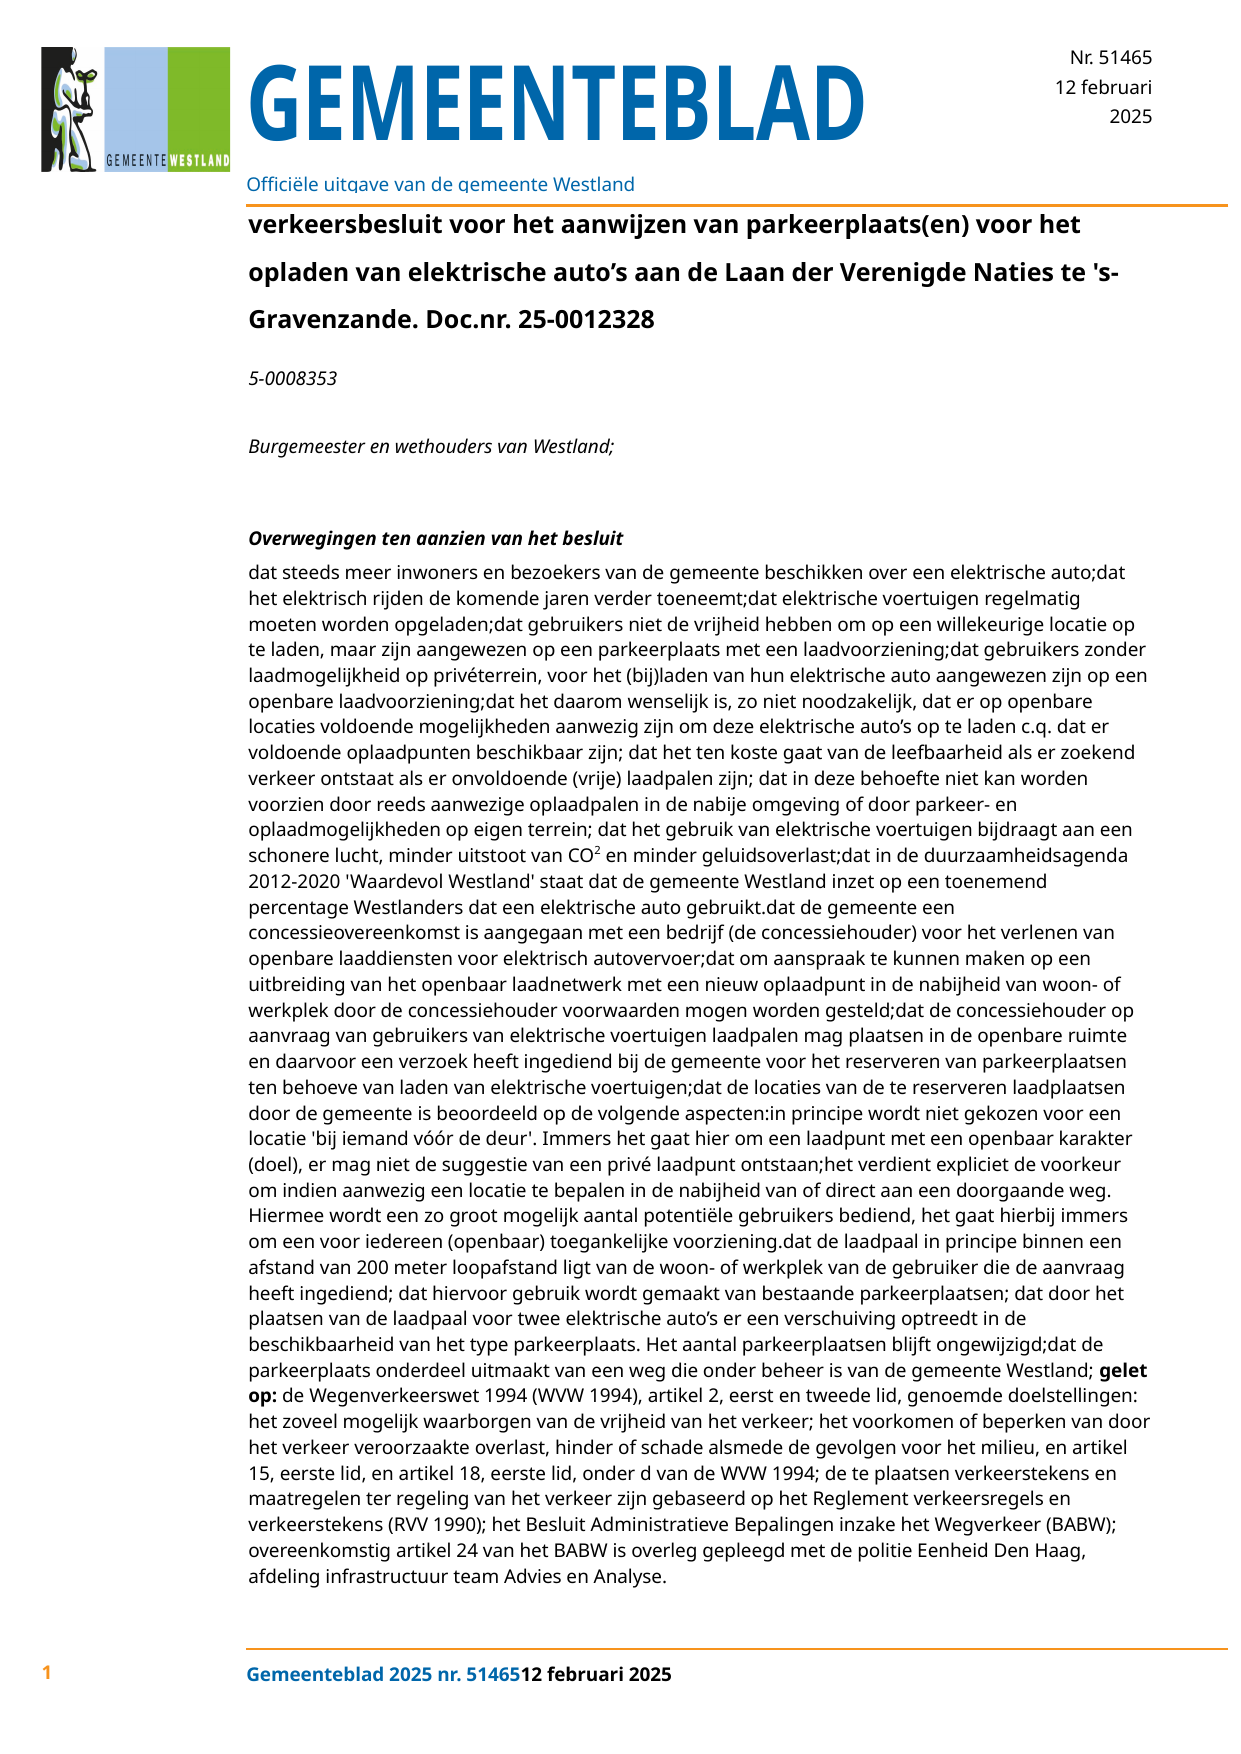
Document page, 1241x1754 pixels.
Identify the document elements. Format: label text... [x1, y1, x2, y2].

text Burgemeester en wethouders van Westland; [248, 433, 1152, 459]
text 5-0008353 [248, 366, 1152, 391]
text dat steeds meer inwoners en bezoekers van de gemeente beschikken over een elektrische auto;dat het elektrisch rijden de komende jaren verder toeneemt;dat elektrische voertuigen regelmatig moeten worden opgeladen;dat gebruikers niet de vrijheid hebben om op een willekeurige locatie op te laden, maar zijn aangewezen op een parkeerplaats met een laadvoorziening;dat gebruikers zonder laadmogelijkheid op privéterrein, voor het (bij)laden van hun elektrische auto aangewezen zijn op een openbare laadvoorziening;dat het daarom wenselijk is, zo niet noodzakelijk, dat er op openbare locaties voldoende mogelijkheden aanwezig zijn om deze elektrische auto’s op te laden c.q. dat er voldoende oplaadpunten beschikbaar zijn; dat het ten koste gaat van de leefbaarheid als er zoekend verkeer ontstaat als er onvoldoende (vrije) laadpalen zijn; dat in deze behoefte niet kan worden voorzien door reeds aanwezige oplaadpalen in de nabije omgeving of door parkeer- en oplaadmogelijkheden op eigen terrein; dat het gebruik van elektrische voertuigen bijdraagt aan een schonere lucht, minder uitstoot van CO2 en minder geluidsoverlast;dat in de duurzaamheidsagenda 2012-2020 'Waardevol Westland' staat dat de gemeente Westland inzet op een toenemend percentage Westlanders dat een elektrische auto gebruikt.dat de gemeente een concessieovereenkomst is aangegaan met een bedrijf (de concessiehouder) voor het verlenen van openbare laaddiensten voor elektrisch autovervoer;dat om aanspraak te kunnen maken op een uitbreiding van het openbaar laadnetwerk met een nieuw oplaadpunt in de nabijheid van woon- of werkplek door de concessiehouder voorwaarden mogen worden gesteld;dat de concessiehouder op aanvraag van gebruikers van elektrische voertuigen laadpalen mag plaatsen in de openbare ruimte en daarvoor een verzoek heeft ingediend bij de gemeente voor het reserveren van parkeerplaatsen ten behoeve van laden van elektrische voertuigen;dat de locaties van de te reserveren laadplaatsen door de gemeente is beoordeeld op de volgende aspecten:in principe wordt niet gekozen voor een locatie 'bij iemand vóór de deur'. Immers het gaat hier om een laadpunt met een openbaar karakter (doel), er mag niet de suggestie van een privé laadpunt ontstaan;het verdient expliciet de voorkeur om indien aanwezig een locatie te bepalen in de nabijheid van of direct aan een doorgaande weg. Hiermee wordt een zo groot mogelijk aantal potentiële gebruikers bediend, het gaat hierbij immers om een voor iedereen (openbaar) toegankelijke voorziening.dat de laadpaal in principe binnen een afstand van 200 meter loopafstand ligt van de woon- of werkplek van de gebruiker die de aanvraag heeft ingediend; dat hiervoor gebruik wordt gemaakt van bestaande parkeerplaatsen; dat door het plaatsen van de laadpaal voor twee elektrische auto’s er een verschuiving optreedt in de beschikbaarheid van het type parkeerplaats. Het aantal parkeerplaatsen blijft ongewijzigd;dat de parkeerplaats onderdeel uitmaakt van een weg die onder beheer is van de gemeente Westland; gelet op: de Wegenverkeerswet 1994 (WVW 1994), artikel 2, eerst en tweede lid, genoemde doelstellingen: het zoveel mogelijk waarborgen van de vrijheid van het verkeer; het voorkomen of beperken van door het verkeer veroorzaakte overlast, hinder of schade alsmede de gevolgen voor het milieu, en artikel 15, eerste lid, en artikel 18, eerste lid, onder d van de WVW 1994; de te plaatsen verkeerstekens en maatregelen ter regeling van het verkeer zijn gebaseerd op het Reglement verkeersregels en verkeerstekens (RVV 1990); het Besluit Administratieve Bepalingen inzake het Wegverkeer (BABW); overeenkomstig artikel 24 van het BABW is overleg gepleegd met de politie Eenheid Den Haag, afdeling infrastructuur team Advies en Analyse. [248, 559, 1152, 1588]
text verkeersbesluit voor het aanwijzen van parkeerplaats(en) voor het opladen van elektrische auto’s aan de Laan der Verenigde Naties te 's-Gravenzande. Doc.nr. 25-0012328 [248, 207, 1152, 336]
picture [41, 47, 231, 172]
text Overwegingen ten aanzien van het besluit [248, 525, 1152, 551]
